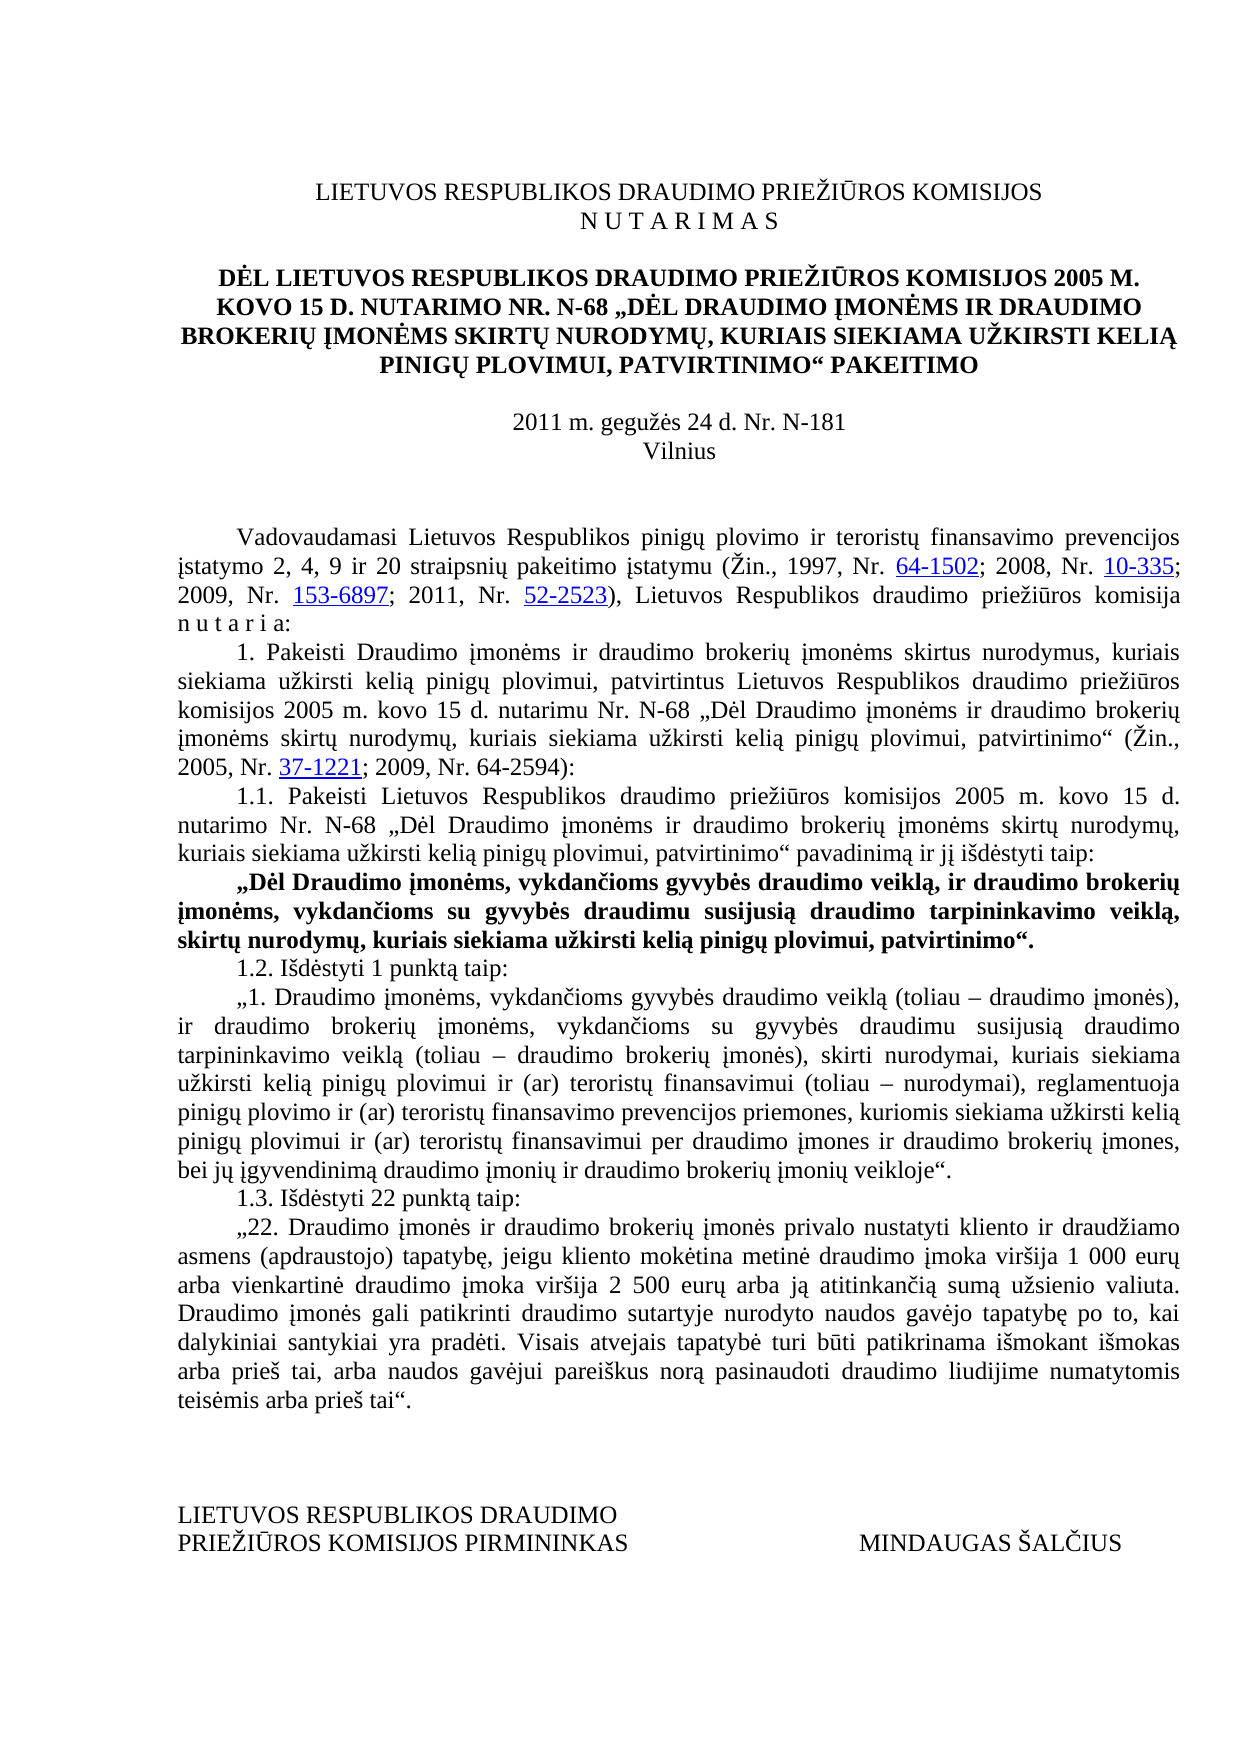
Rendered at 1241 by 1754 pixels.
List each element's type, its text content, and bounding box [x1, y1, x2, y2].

text 1. Pakeisti Draudimo įmonėms ir draudimo brokerių įmonėms skirtus nurodymus, kuriais siekiama užkirsti kelią pinigų plovimui, patvirtintus Lietuvos Respublikos draudimo priežiūros komisijos 2005 m. kovo 15 d. nutarimu Nr. N-68 „Dėl Draudimo įmonėms ir draudimo brokerių įmonėms skirtų nurodymų, kuriais siekiama užkirsti kelią pinigų plovimui, patvirtinimo“ (Žin., 2005, Nr. 37-1221; 2009, Nr. 64-2594): [177, 637, 1181, 781]
text NUTARIMAS [177, 206, 1181, 235]
text DĖL LIETUVOS RESPUBLIKOS DRAUDIMO PRIEŽIŪROS KOMISIJOS 2005 M. KOVO 15 D. NUTARIMO Nr. n-68 „DĖL DRAUDIMO ĮMONĖMS IR DRAUDIMO BROKERIŲ ĮMONĖMS SKIRTŲ NURODYMŲ, KURIAIS SIEKIAMA UŽKIRSTI KELIĄ PINIGŲ PLOVIMUI, PATVIRTINIMO“ PAKEITIMO [177, 263, 1181, 378]
text „Dėl Draudimo įmonėms, vykdančioms gyvybės draudimo veiklą, ir draudimo brokerių įmonėms, vykdančioms su gyvybės draudimu susijusią draudimo tarpininkavimo veiklą, skirtų nurodymų, kuriais siekiama užkirsti kelią pinigų plovimui, patvirtinimo“. [177, 867, 1181, 953]
text Vadovaudamasi Lietuvos Respublikos pinigų plovimo ir teroristų finansavimo prevencijos įstatymo 2, 4, 9 ir 20 straipsnių pakeitimo įstatymu (Žin., 1997, Nr. 64-1502; 2008, Nr. 10-335; 2009, Nr. 153-6897; 2011, Nr. 52-2523), Lietuvos Respublikos draudimo priežiūros komisija nutaria: [177, 522, 1181, 637]
text 1.1. Pakeisti Lietuvos Respublikos draudimo priežiūros komisijos 2005 m. kovo 15 d. nutarimo Nr. N-68 „Dėl Draudimo įmonėms ir draudimo brokerių įmonėms skirtų nurodymų, kuriais siekiama užkirsti kelią pinigų plovimui, patvirtinimo“ pavadinimą ir jį išdėstyti taip: [177, 781, 1181, 867]
text Vilnius [177, 436, 1181, 465]
text 1.3. Išdėstyti 22 punktą taip: [177, 1183, 1181, 1212]
text „22. Draudimo įmonės ir draudimo brokerių įmonės privalo nustatyti kliento ir draudžiamo asmens (apdraustojo) tapatybę, jeigu kliento mokėtina metinė draudimo įmoka viršija 1 000 eurų arba vienkartinė draudimo įmoka viršija 2 500 eurų arba ją atitinkančią sumą užsienio valiuta. Draudimo įmonės gali patikrinti draudimo sutartyje nurodyto naudos gavėjo tapatybę po to, kai dalykiniai santykiai yra pradėti. Visais atvejais tapatybė turi būti patikrinama išmokant išmokas arba prieš tai, arba naudos gavėjui pareiškus norą pasinaudoti draudimo liudijime numatytomis teisėmis arba prieš tai“. [177, 1212, 1181, 1413]
text „1. Draudimo įmonėms, vykdančioms gyvybės draudimo veiklą (toliau – draudimo įmonės), ir draudimo brokerių įmonėms, vykdančioms su gyvybės draudimu susijusią draudimo tarpininkavimo veiklą (toliau – draudimo brokerių įmonės), skirti nurodymai, kuriais siekiama užkirsti kelią pinigų plovimui ir (ar) teroristų finansavimui (toliau – nurodymai), reglamentuoja pinigų plovimo ir (ar) teroristų finansavimo prevencijos priemones, kuriomis siekiama užkirsti kelią pinigų plovimui ir (ar) teroristų finansavimui per draudimo įmones ir draudimo brokerių įmones, bei jų įgyvendinimą draudimo įmonių ir draudimo brokerių įmonių veikloje“. [177, 982, 1181, 1183]
text 2011 m. gegužės 24 d. Nr. N-181 [177, 407, 1181, 436]
text 1.2. Išdėstyti 1 punktą taip: [177, 953, 1181, 982]
text LIETUVOS RESPUBLIKOS DRAUDIMO PRIEŽIŪROS KOMISIJOS [177, 177, 1181, 206]
text Lietuvos Respublikos draudimo [177, 1500, 1181, 1528]
text Priežiūros komisijos pirmininkas Mindaugas Šalčius [177, 1528, 1181, 1557]
